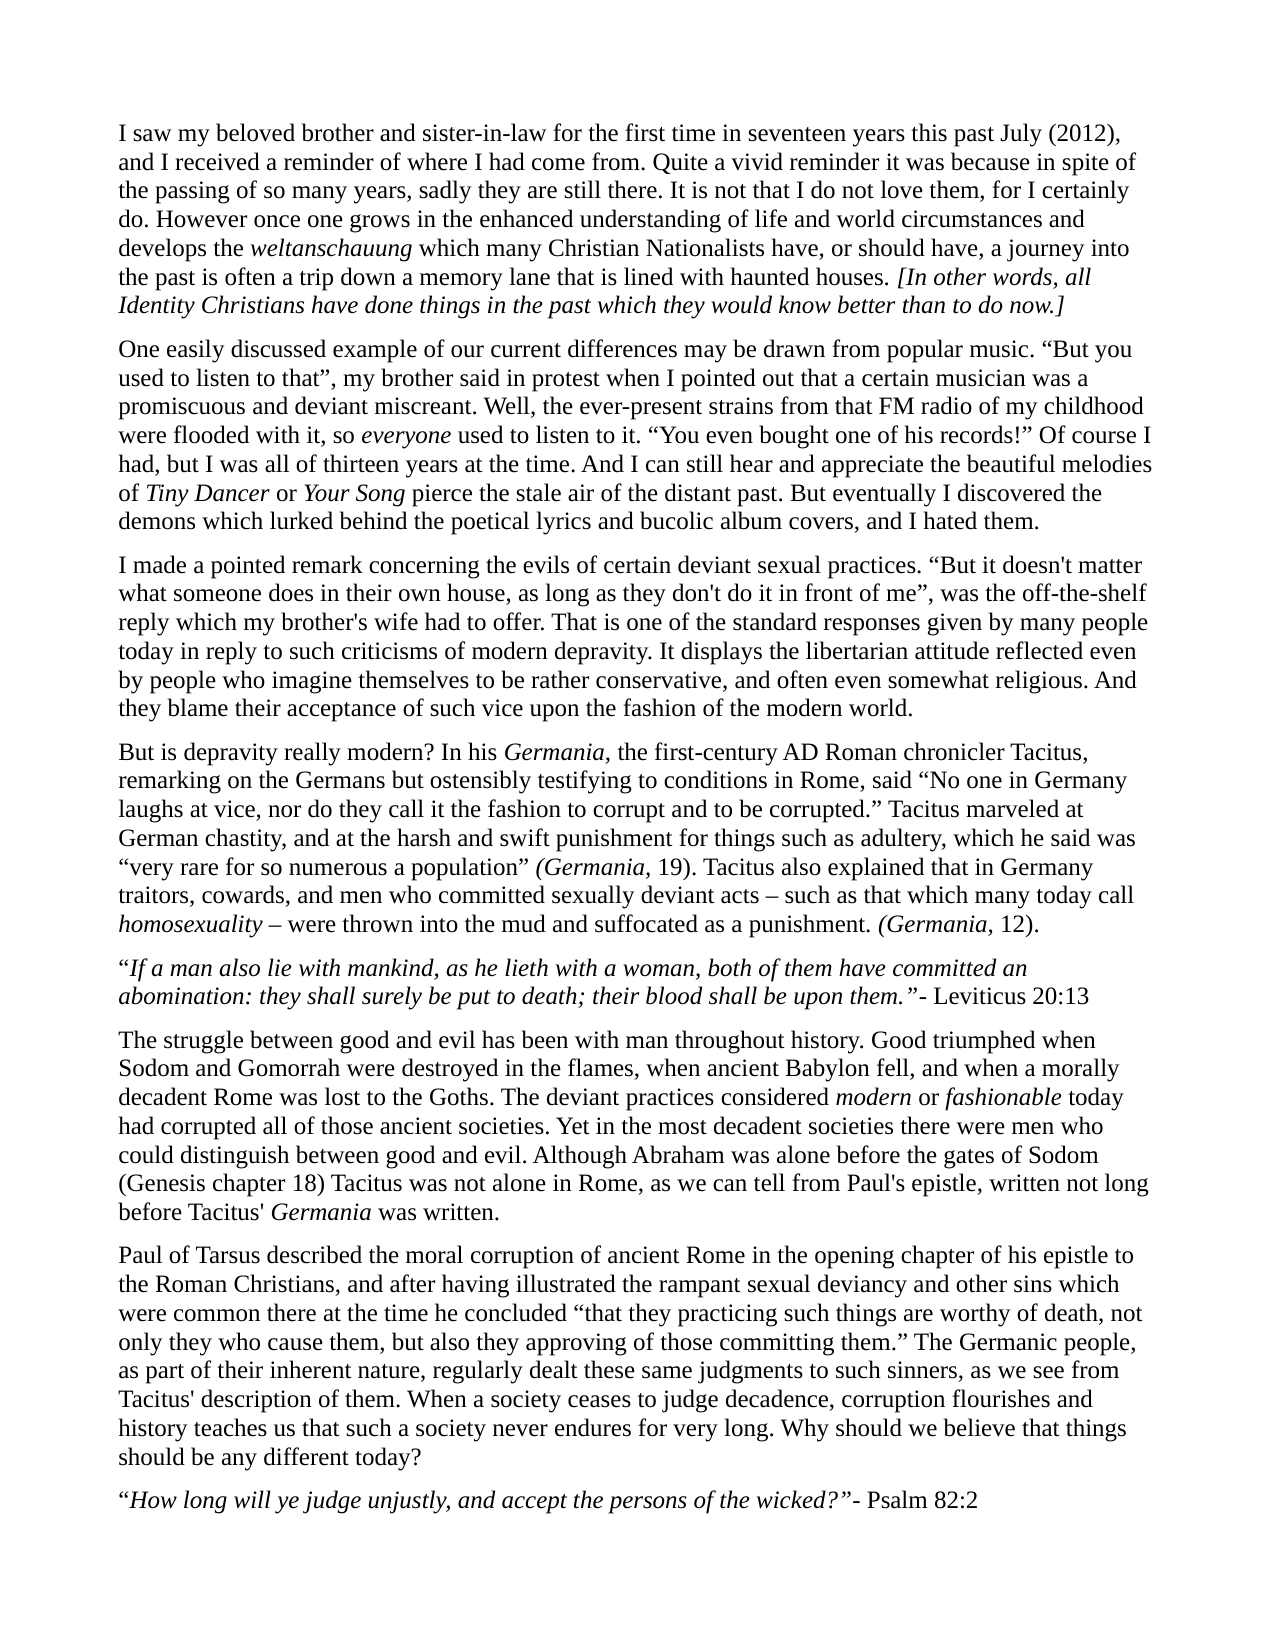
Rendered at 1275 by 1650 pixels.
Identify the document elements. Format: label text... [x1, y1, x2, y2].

text “How long will ye judge unjustly, and accept the persons of the wicked?”- Psalm 82:2 [118, 1485, 1157, 1514]
text Paul of Tarsus described the moral corruption of ancient Rome in the opening chapter of his epistle to the Roman Christians, and after having illustrated the rampant sexual deviancy and other sins which were common there at the time he concluded “that they practicing such things are worthy of death, not only they who cause them, but also they approving of those committing them.” The Germanic people, as part of their inherent nature, regularly dealt these same judgments to such sinners, as we see from Tacitus' description of them. When a society ceases to judge decadence, corruption flourishes and history teaches us that such a society never endures for very long. Why should we believe that things should be any different today? [118, 1241, 1157, 1471]
text The struggle between good and evil has been with man throughout history. Good triumphed when Sodom and Gomorrah were destroyed in the flames, when ancient Babylon fell, and when a morally decadent Rome was lost to the Goths. The deviant practices considered modern or fashionable today had corrupted all of those ancient societies. Yet in the most decadent societies there were men who could distinguish between good and evil. Although Abraham was alone before the gates of Sodom (Genesis chapter 18) Tacitus was not alone in Rome, as we can tell from Paul's epistle, written not long before Tacitus' Germania was written. [118, 1025, 1157, 1226]
text One easily discussed example of our current differences may be drawn from popular music. “But you used to listen to that”, my brother said in protest when I pointed out that a certain musician was a promiscuous and deviant miscreant. Well, the ever-present strains from that FM radio of my childhood were flooded with it, so everyone used to listen to it. “You even bought one of his records!” Of course I had, but I was all of thirteen years at the time. And I can still hear and appreciate the beautiful melodies of Tiny Dancer or Your Song pierce the stale air of the distant past. But eventually I discovered the demons which lurked behind the poetical lyrics and bucolic album covers, and I hated them. [118, 334, 1157, 535]
text But is depravity really modern? In his Germania, the first-century AD Roman chronicler Tacitus, remarking on the Germans but ostensibly testifying to conditions in Rome, said “No one in Germany laughs at vice, nor do they call it the fashion to corrupt and to be corrupted.” Tacitus marveled at German chastity, and at the harsh and swift punishment for things such as adultery, which he said was “very rare for so numerous a population” (Germania, 19). Tacitus also explained that in Germany traitors, cowards, and men who committed sexually deviant acts – such as that which many today call homosexuality – were thrown into the mud and suffocated as a punishment. (Germania, 12). [118, 737, 1157, 938]
text I made a pointed remark concerning the evils of certain deviant sexual practices. “But it doesn't matter what someone does in their own house, as long as they don't do it in front of me”, was the off-the-shelf reply which my brother's wife had to offer. That is one of the standard responses given by many people today in reply to such criticisms of modern depravity. It displays the libertarian attitude reflected even by people who imagine themselves to be rather conservative, and often even somewhat religious. And they blame their acceptance of such vice upon the fashion of the modern world. [118, 550, 1157, 722]
text “If a man also lie with mankind, as he lieth with a woman, both of them have committed an abomination: they shall surely be put to death; their blood shall be upon them.”- Leviticus 20:13 [118, 953, 1157, 1010]
text I saw my beloved brother and sister-in-law for the first time in seventeen years this past July (2012), and I received a reminder of where I had come from. Quite a vivid reminder it was because in spite of the passing of so many years, sadly they are still there. It is not that I do not love them, for I certainly do. However once one grows in the enhanced understanding of life and world circumstances and develops the weltanschauung which many Christian Nationalists have, or should have, a journey into the past is often a trip down a memory lane that is lined with haunted houses. [In other words, all Identity Christians have done things in the past which they would know better than to do now.] [118, 118, 1157, 319]
